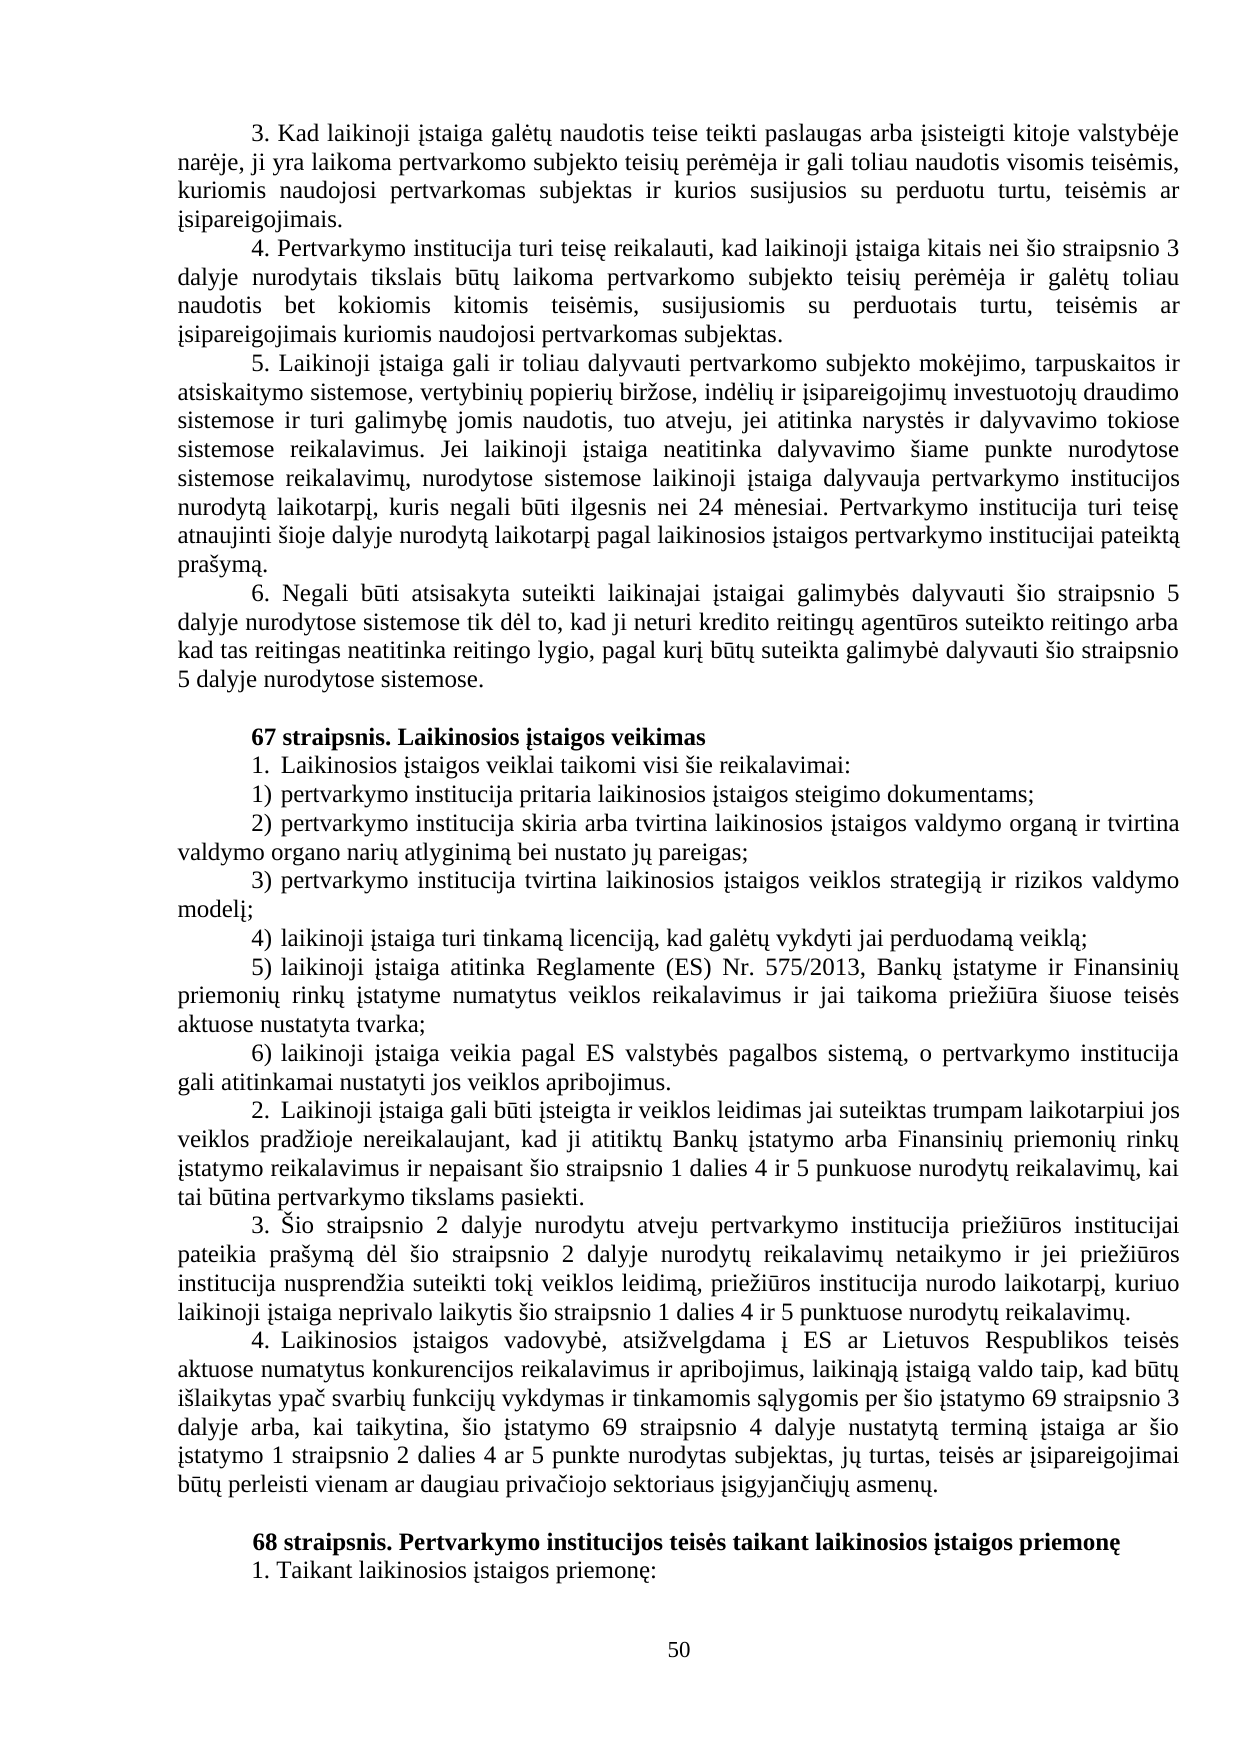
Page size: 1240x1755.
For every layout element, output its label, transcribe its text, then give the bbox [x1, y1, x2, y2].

text 67 straipsnis. Laikinosios įstaigos veikimas [177, 722, 1181, 751]
text 5. Laikinoji įstaiga gali ir toliau dalyvauti pertvarkomo subjekto mokėjimo, tarpuskaitos ir atsiskaitymo sistemose, vertybinių popierių biržose, indėlių ir įsipareigojimų investuotojų draudimo sistemose ir turi galimybę jomis naudotis, tuo atveju, jei atitinka narystės ir dalyvavimo tokiose sistemose reikalavimus. Jei laikinoji įstaiga neatitinka dalyvavimo šiame punkte nurodytose sistemose reikalavimų, nurodytose sistemose laikinoji įstaiga dalyvauja pertvarkymo institucijos nurodytą laikotarpį, kuris negali būti ilgesnis nei 24 mėnesiai. Pertvarkymo institucija turi teisę atnaujinti šioje dalyje nurodytą laikotarpį pagal laikinosios įstaigos pertvarkymo institucijai pateiktą prašymą. [177, 348, 1181, 578]
text 3. Kad laikinoji įstaiga galėtų naudotis teise teikti paslaugas arba įsisteigti kitoje valstybėje narėje, ji yra laikoma pertvarkomo subjekto teisių perėmėja ir gali toliau naudotis visomis teisėmis, kuriomis naudojosi pertvarkomas subjektas ir kurios susijusios su perduotu turtu, teisėmis ar įsipareigojimais. [177, 118, 1181, 233]
text 1. Taikant laikinosios įstaigos priemonę: [177, 1556, 1181, 1584]
text 2) pertvarkymo institucija skiria arba tvirtina laikinosios įstaigos valdymo organą ir tvirtina valdymo organo narių atlyginimą bei nustato jų pareigas; [177, 808, 1181, 866]
text 2. Laikinoji įstaiga gali būti įsteigta ir veiklos leidimas jai suteiktas trumpam laikotarpiui jos veiklos pradžioje nereikalaujant, kad ji atitiktų Bankų įstatymo arba Finansinių priemonių rinkų įstatymo reikalavimus ir nepaisant šio straipsnio 1 dalies 4 ir 5 punkuose nurodytų reikalavimų, kai tai būtina pertvarkymo tikslams pasiekti. [177, 1096, 1181, 1211]
text 4) laikinoji įstaiga turi tinkamą licenciją, kad galėtų vykdyti jai perduodamą veiklą; [177, 923, 1181, 952]
text 1) pertvarkymo institucija pritaria laikinosios įstaigos steigimo dokumentams; [177, 779, 1181, 808]
text 1. Laikinosios įstaigos veiklai taikomi visi šie reikalavimai: [177, 751, 1181, 779]
text 4. Pertvarkymo institucija turi teisę reikalauti, kad laikinoji įstaiga kitais nei šio straipsnio 3 dalyje nurodytais tikslais būtų laikoma pertvarkomo subjekto teisių perėmėja ir galėtų toliau naudotis bet kokiomis kitomis teisėmis, susijusiomis su perduotais turtu, teisėmis ar įsipareigojimais kuriomis naudojosi pertvarkomas subjektas. [177, 233, 1181, 348]
text 68 straipsnis. Pertvarkymo institucijos teisės taikant laikinosios įstaigos priemonę [177, 1527, 1181, 1556]
text 6) laikinoji įstaiga veikia pagal ES valstybės pagalbos sistemą, o pertvarkymo institucija gali atitinkamai nustatyti jos veiklos apribojimus. [177, 1038, 1181, 1096]
text 5) laikinoji įstaiga atitinka Reglamente (ES) Nr. 575/2013, Bankų įstatyme ir Finansinių priemonių rinkų įstatyme numatytus veiklos reikalavimus ir jai taikoma priežiūra šiuose teisės aktuose nustatyta tvarka; [177, 952, 1181, 1038]
text 3. Šio straipsnio 2 dalyje nurodytu atveju pertvarkymo institucija priežiūros institucijai pateikia prašymą dėl šio straipsnio 2 dalyje nurodytų reikalavimų netaikymo ir jei priežiūros institucija nusprendžia suteikti tokį veiklos leidimą, priežiūros institucija nurodo laikotarpį, kuriuo laikinoji įstaiga neprivalo laikytis šio straipsnio 1 dalies 4 ir 5 punktuose nurodytų reikalavimų. [177, 1211, 1181, 1326]
text 3) pertvarkymo institucija tvirtina laikinosios įstaigos veiklos strategiją ir rizikos valdymo modelį; [177, 866, 1181, 923]
text 4. Laikinosios įstaigos vadovybė, atsižvelgdama į ES ar Lietuvos Respublikos teisės aktuose numatytus konkurencijos reikalavimus ir apribojimus, laikinąją įstaigą valdo taip, kad būtų išlaikytas ypač svarbių funkcijų vykdymas ir tinkamomis sąlygomis per šio įstatymo 69 straipsnio 3 dalyje arba, kai taikytina, šio įstatymo 69 straipsnio 4 dalyje nustatytą terminą įstaiga ar šio įstatymo 1 straipsnio 2 dalies 4 ar 5 punkte nurodytas subjektas, jų turtas, teisės ar įsipareigojimai būtų perleisti vienam ar daugiau privačiojo sektoriaus įsigyjančiųjų asmenų. [177, 1326, 1181, 1498]
text 6. Negali būti atsisakyta suteikti laikinajai įstaigai galimybės dalyvauti šio straipsnio 5 dalyje nurodytose sistemose tik dėl to, kad ji neturi kredito reitingų agentūros suteikto reitingo arba kad tas reitingas neatitinka reitingo lygio, pagal kurį būtų suteikta galimybė dalyvauti šio straipsnio 5 dalyje nurodytose sistemose. [177, 578, 1181, 693]
